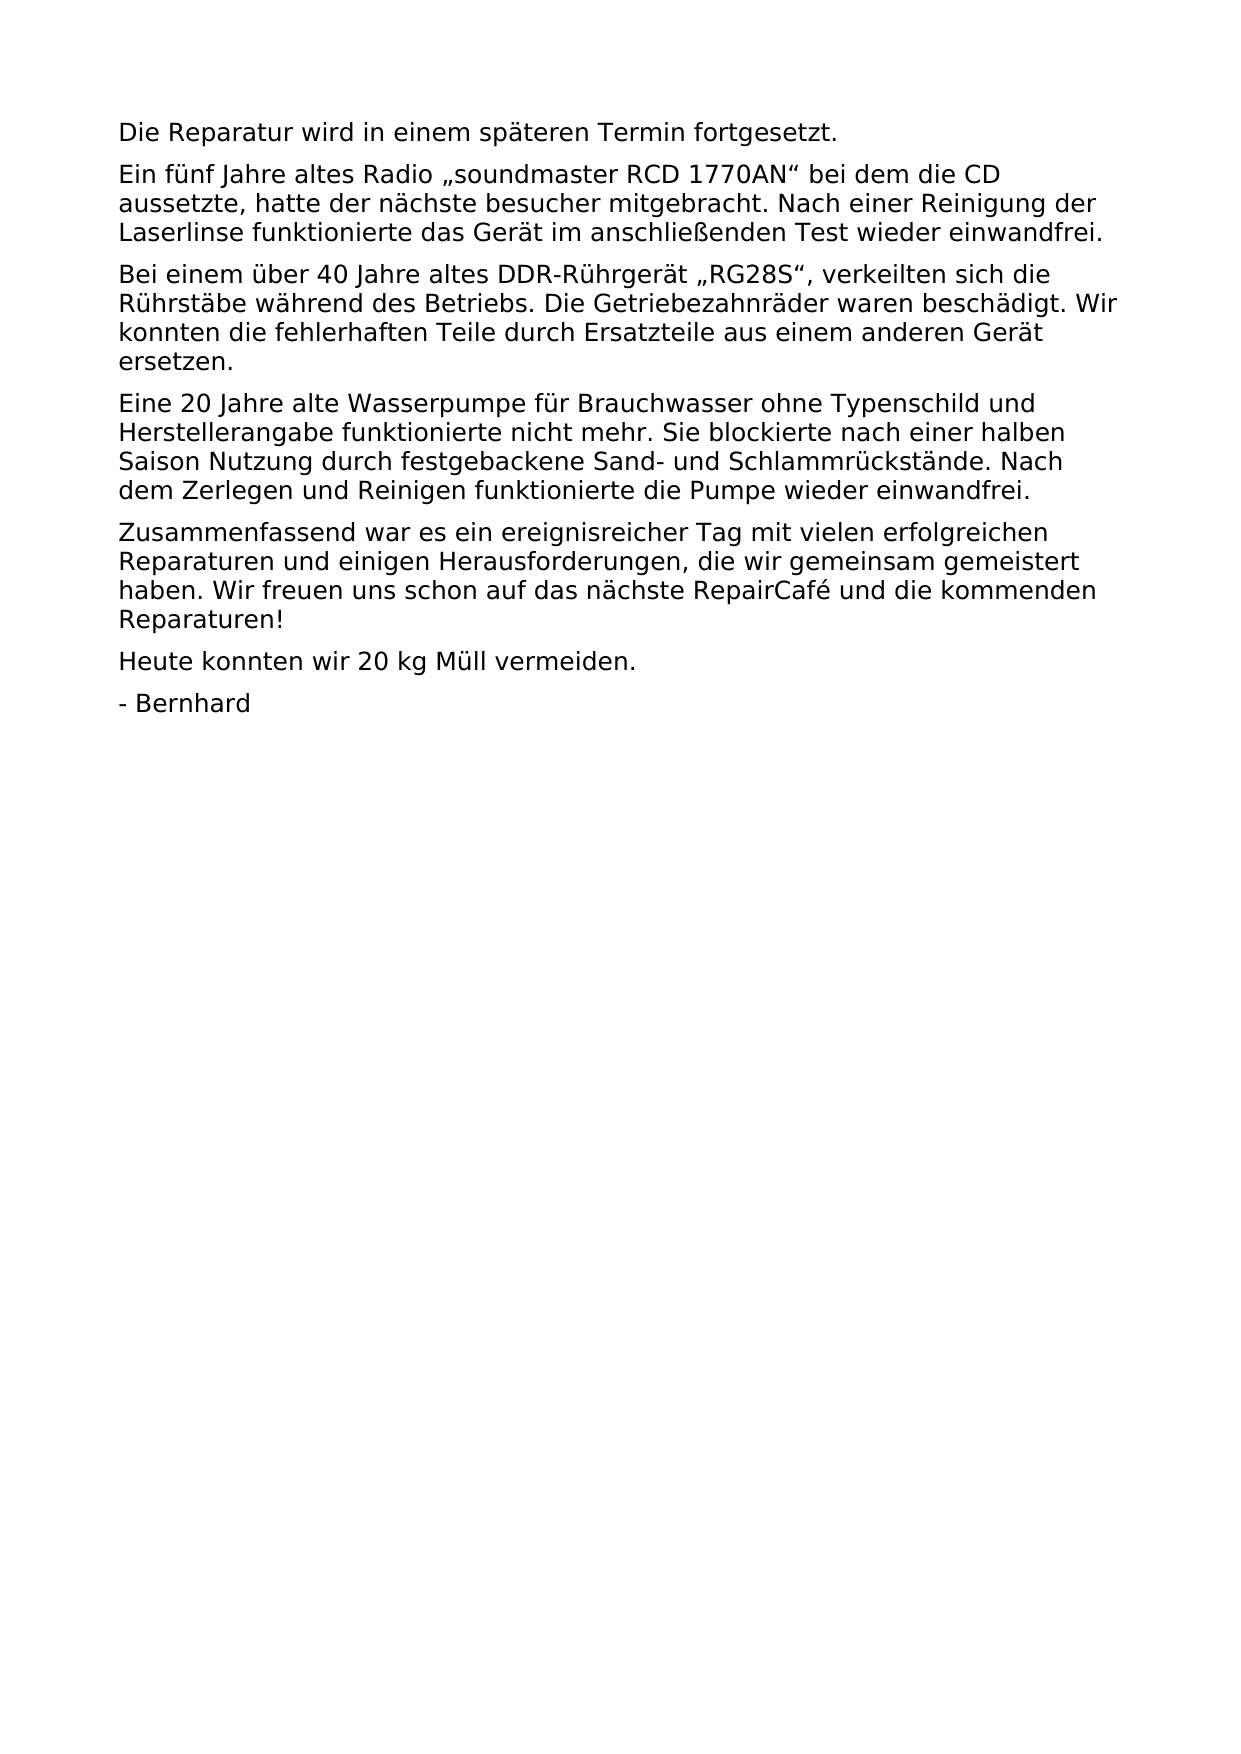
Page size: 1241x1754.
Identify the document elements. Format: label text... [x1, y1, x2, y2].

text Die Reparatur wird in einem späteren Termin fortgesetzt. [118, 118, 1122, 147]
text Heute konnten wir 20 kg Müll vermeiden. [118, 647, 1122, 676]
text Eine 20 Jahre alte Wasserpumpe für Brauchwasser ohne Typenschild und Herstellerangabe funktionierte nicht mehr. Sie blockierte nach einer halben Saison Nutzung durch festgebackene Sand- und Schlammrückstände. Nach dem Zerlegen und Reinigen funktionierte die Pumpe wieder einwandfrei. [118, 389, 1122, 506]
text Zusammenfassend war es ein ereignisreicher Tag mit vielen erfolgreichen Reparaturen und einigen Herausforderungen, die wir gemeinsam gemeistert haben. Wir freuen uns schon auf das nächste RepairCafé und die kommenden Reparaturen! [118, 518, 1122, 635]
text Ein fünf Jahre altes Radio „soundmaster RCD 1770AN“ bei dem die CD aussetzte, hatte der nächste besucher mitgebracht. Nach einer Reinigung der Laserlinse funktionierte das Gerät im anschließenden Test wieder einwandfrei. [118, 160, 1122, 247]
text - Bernhard [118, 689, 1122, 718]
text Bei einem über 40 Jahre altes DDR-Rührgerät „RG28S“, verkeilten sich die Rührstäbe während des Betriebs. Die Getriebezahnräder waren beschädigt. Wir konnten die fehlerhaften Teile durch Ersatzteile aus einem anderen Gerät ersetzen. [118, 260, 1122, 376]
